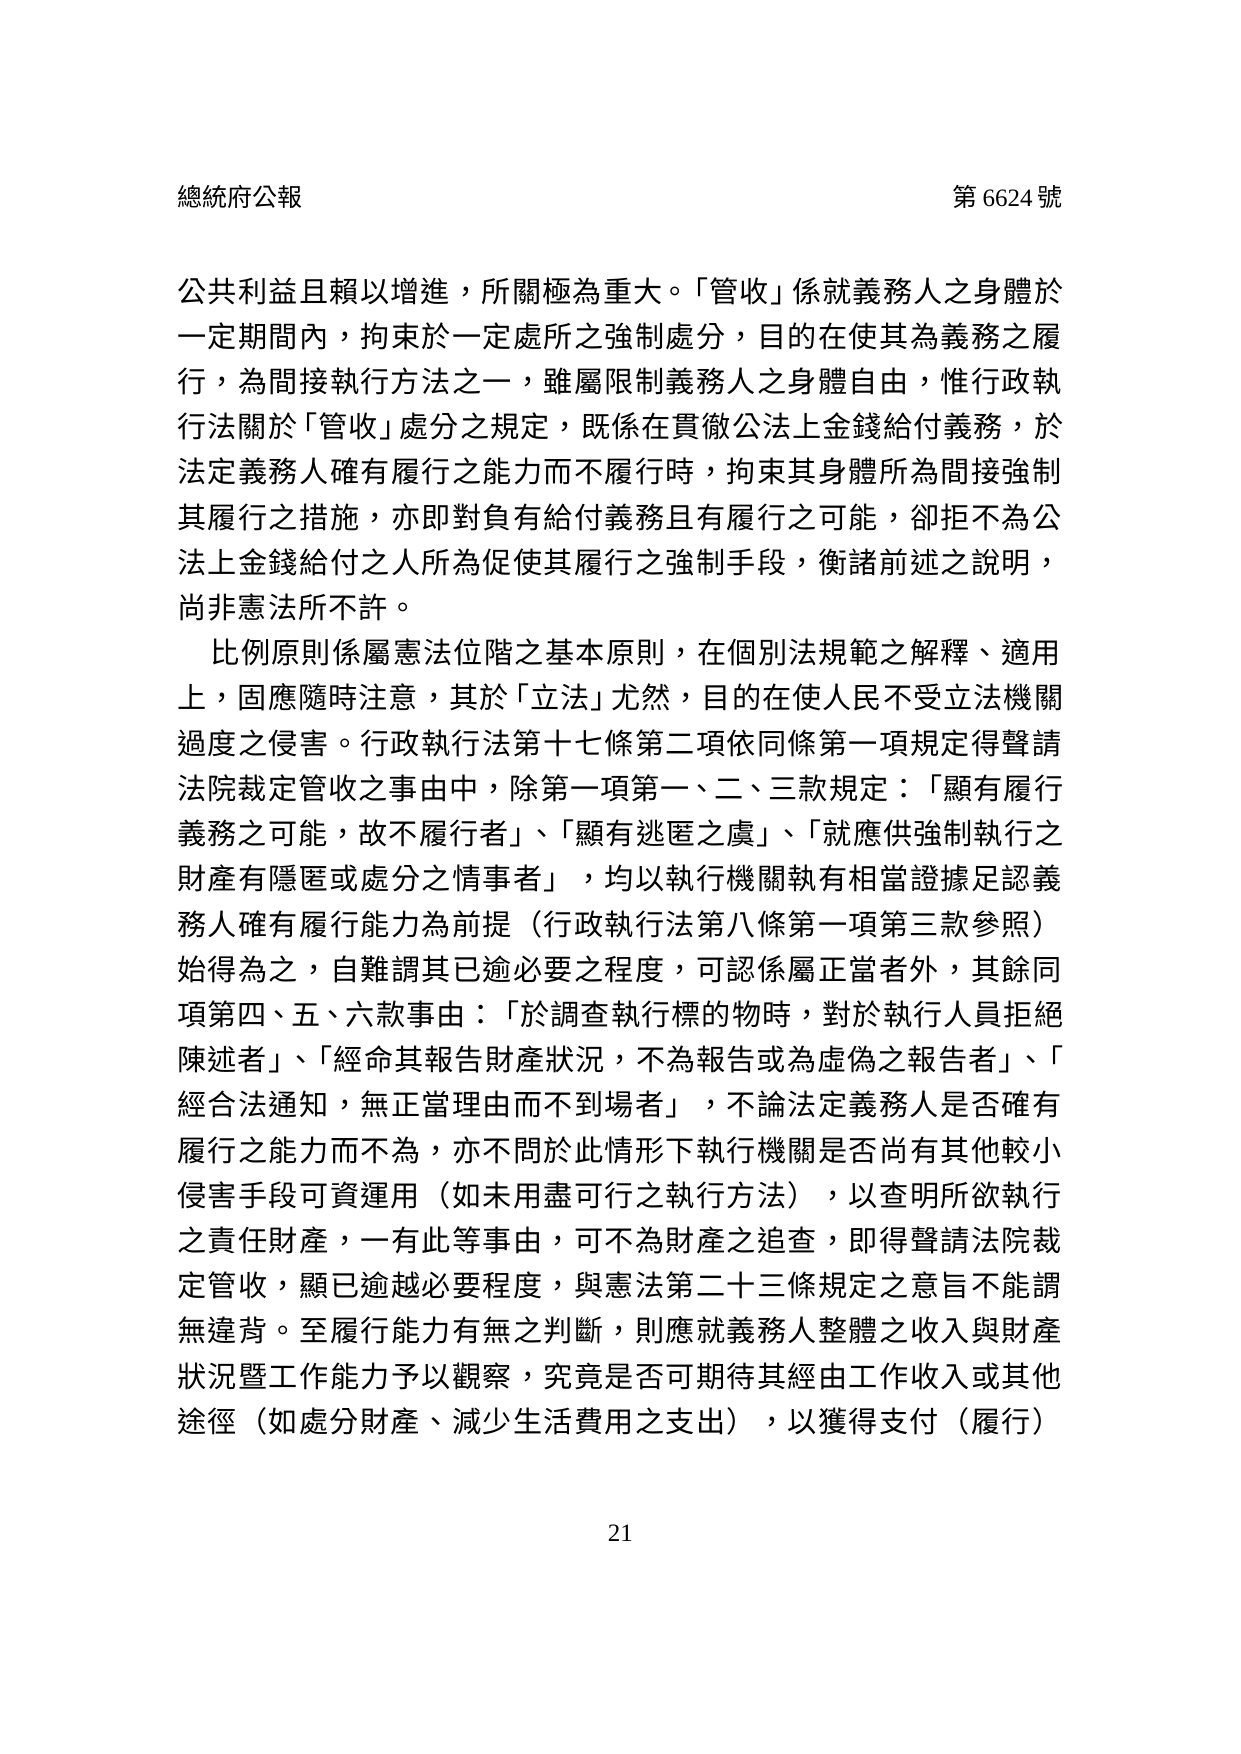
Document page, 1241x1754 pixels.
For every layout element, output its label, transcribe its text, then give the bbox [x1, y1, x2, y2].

text 立法機關基於重大之公益目的，藉由限制人民自由之強制措施，以貫徹其法定義務，於符合憲法上比例原則之範圍內，應為憲法之所許。行政執行法係為貫徹行政法令、保障其有效之執行，以國家之強制力，促使人民履行其公法上義務之程序規範。其中關於公法上金錢給付，該法定義務人經通知等合法程序後，本即應自動給付，無待國家之強制，而此項公法上金錢給付之能否實現，攸關國家之財政暨社會、衛生、福利等措施之完善與否，社會秩序非僅據以維護，公共利益且賴以增進，所關極為重大。「管收」係就義務人之身體於一定期間內，拘束於一定處所之強制處分，目的在使其為義務之履行，為間接執行方法之一，雖屬限制義務人之身體自由，惟行政執行法關於「管收」處分之規定，既係在貫徹公法上金錢給付義務，於法定義務人確有履行之能力而不履行時，拘束其身體所為間接強制其履行之措施，亦即對負有給付義務且有履行之可能，卻拒不為公法上金錢給付之人所為促使其履行之強制手段，衡諸前述之說明，尚非憲法所不許。 [177, 266, 1063, 627]
text 比例原則係屬憲法位階之基本原則，在個別法規範之解釋、適用上，固應隨時注意，其於「立法」尤然，目的在使人民不受立法機關過度之侵害。行政執行法第十七條第二項依同條第一項規定得聲請法院裁定管收之事由中，除第一項第一、二、三款規定：「顯有履行義務之可能，故不履行者」、「顯有逃匿之虞」、「就應供強制執行之財產有隱匿或處分之情事者」，均以執行機關執有相當證據足認義務人確有履行能力為前提（行政執行法第八條第一項第三款參照）始得為之，自難謂其已逾必要之程度，可認係屬正當者外，其餘同項第四、五、六款事由：「於調查執行標的物時，對於執行人員拒絕陳述者」、「經命其報告財產狀況，不為報告或為虛偽之報告者」、「經合法通知，無正當理由而不到場者」，不論法定義務人是否確有履行之能力而不為，亦不問於此情形下執行機關是否尚有其他較小侵害手段可資運用（如未用盡可行之執行方法），以查明所欲執行之責任財產，一有此等事由，可不為財產之追查，即得聲請法院裁定管收，顯已逾越必要程度，與憲法第二十三條規定之意旨不能謂無違背。至履行能力有無之判斷，則應就義務人整體之收入與財產狀況暨工作能力予以觀察，究竟是否可期待其經由工作收入或其他途徑（如處分財產、減少生活費用之支出），以獲得支付（履行） [177, 627, 1063, 1441]
